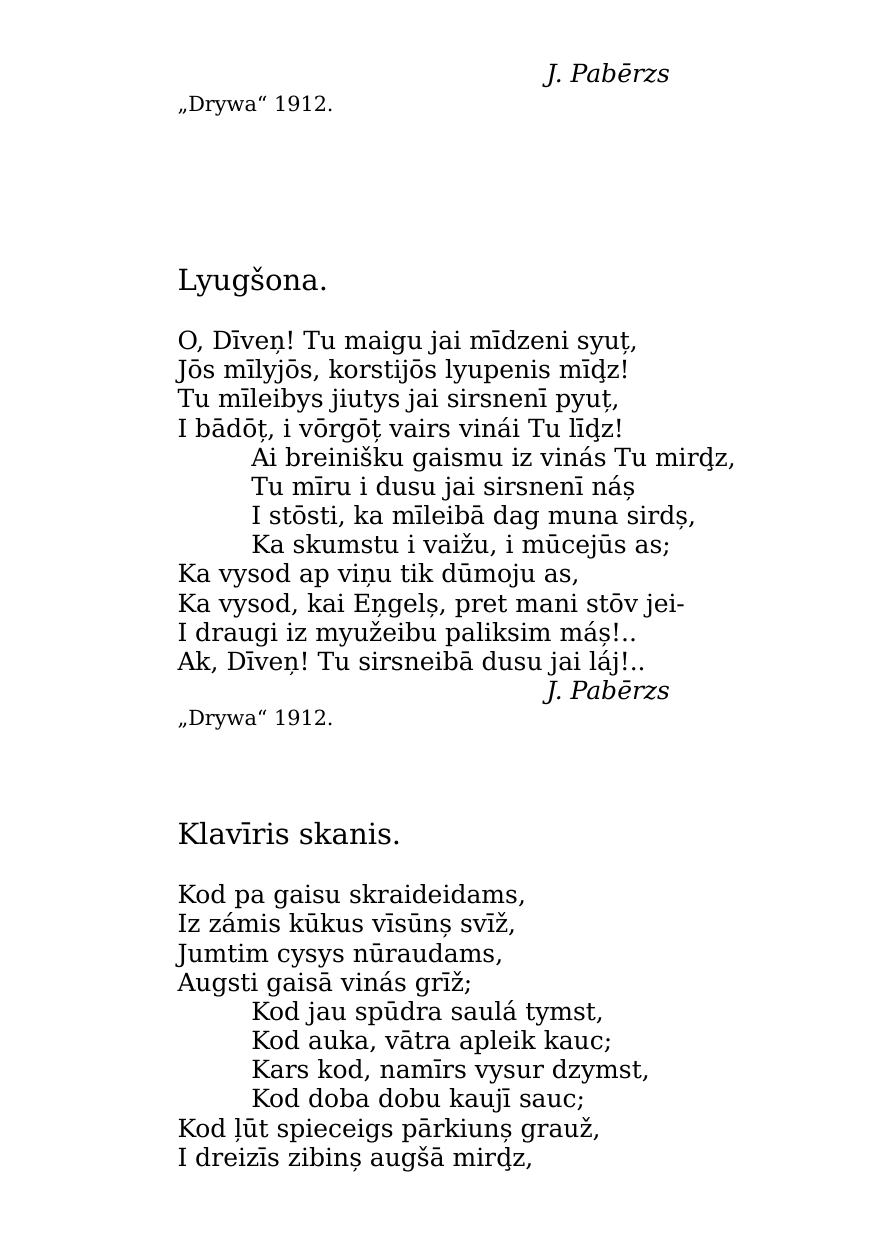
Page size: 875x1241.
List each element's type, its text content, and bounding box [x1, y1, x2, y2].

text Kars kod, namīrs vysur dzymst, [177, 1055, 815, 1084]
text I bādōț, i vōrgōț vairs vinái Tu līḑz! [177, 414, 815, 443]
text O, Dīveņ! Tu maigu jai mīdzeni syuț, [177, 326, 815, 356]
text Kod ļūt spieceigs pārkiunș grauž, [177, 1114, 815, 1143]
text Klavīris skanis. [177, 817, 815, 851]
text Iz zámis kūkus vīsūnș svīž, [177, 909, 815, 939]
text Jumtim cysys nūraudams, [177, 939, 815, 968]
text Lyugšona. [177, 263, 815, 297]
text I dreizīs zibinș augšā mirḑz, [177, 1143, 815, 1172]
text Tu mīleibys jiutys jai sirsnenī pyuț, [177, 385, 815, 414]
text Ai breinišku gaismu iz vinás Tu mirḑz, [177, 443, 815, 472]
text I stōsti, ka mīleibā dag muna sirdș, [177, 501, 815, 531]
text Ka vysod ap viņu tik dūmoju as, [177, 560, 815, 589]
text I draugi iz myužeibu paliksim máș!.. [177, 618, 815, 647]
text Ka vysod, kai Eņgelș, pret mani stōv jei- [177, 589, 815, 618]
text „Drywa“ 1912. [177, 88, 815, 117]
text Augsti gaisā vinás grīž; [177, 968, 815, 997]
text Kod auka, vātra apleik kauc; [177, 1026, 815, 1055]
text J. Pabērzs [177, 59, 815, 88]
text Kod doba dobu kaujī sauc; [177, 1084, 815, 1114]
text J. Pabērzs [177, 676, 815, 706]
text Ak, Dīveņ! Tu sirsneibā dusu jai láj!.. [177, 647, 815, 676]
text „Drywa“ 1912. [177, 706, 815, 730]
text Kod pa gaisu skraideidams, [177, 880, 815, 909]
text Kod jau spūdra saulá tymst, [177, 997, 815, 1026]
text Jōs mīlyjōs, korstijōs lyupenis mīḑz! [177, 356, 815, 385]
text Tu mīru i dusu jai sirsnenī náș [177, 472, 815, 501]
text Ka skumstu i vaižu, i mūcejūs as; [177, 531, 815, 560]
